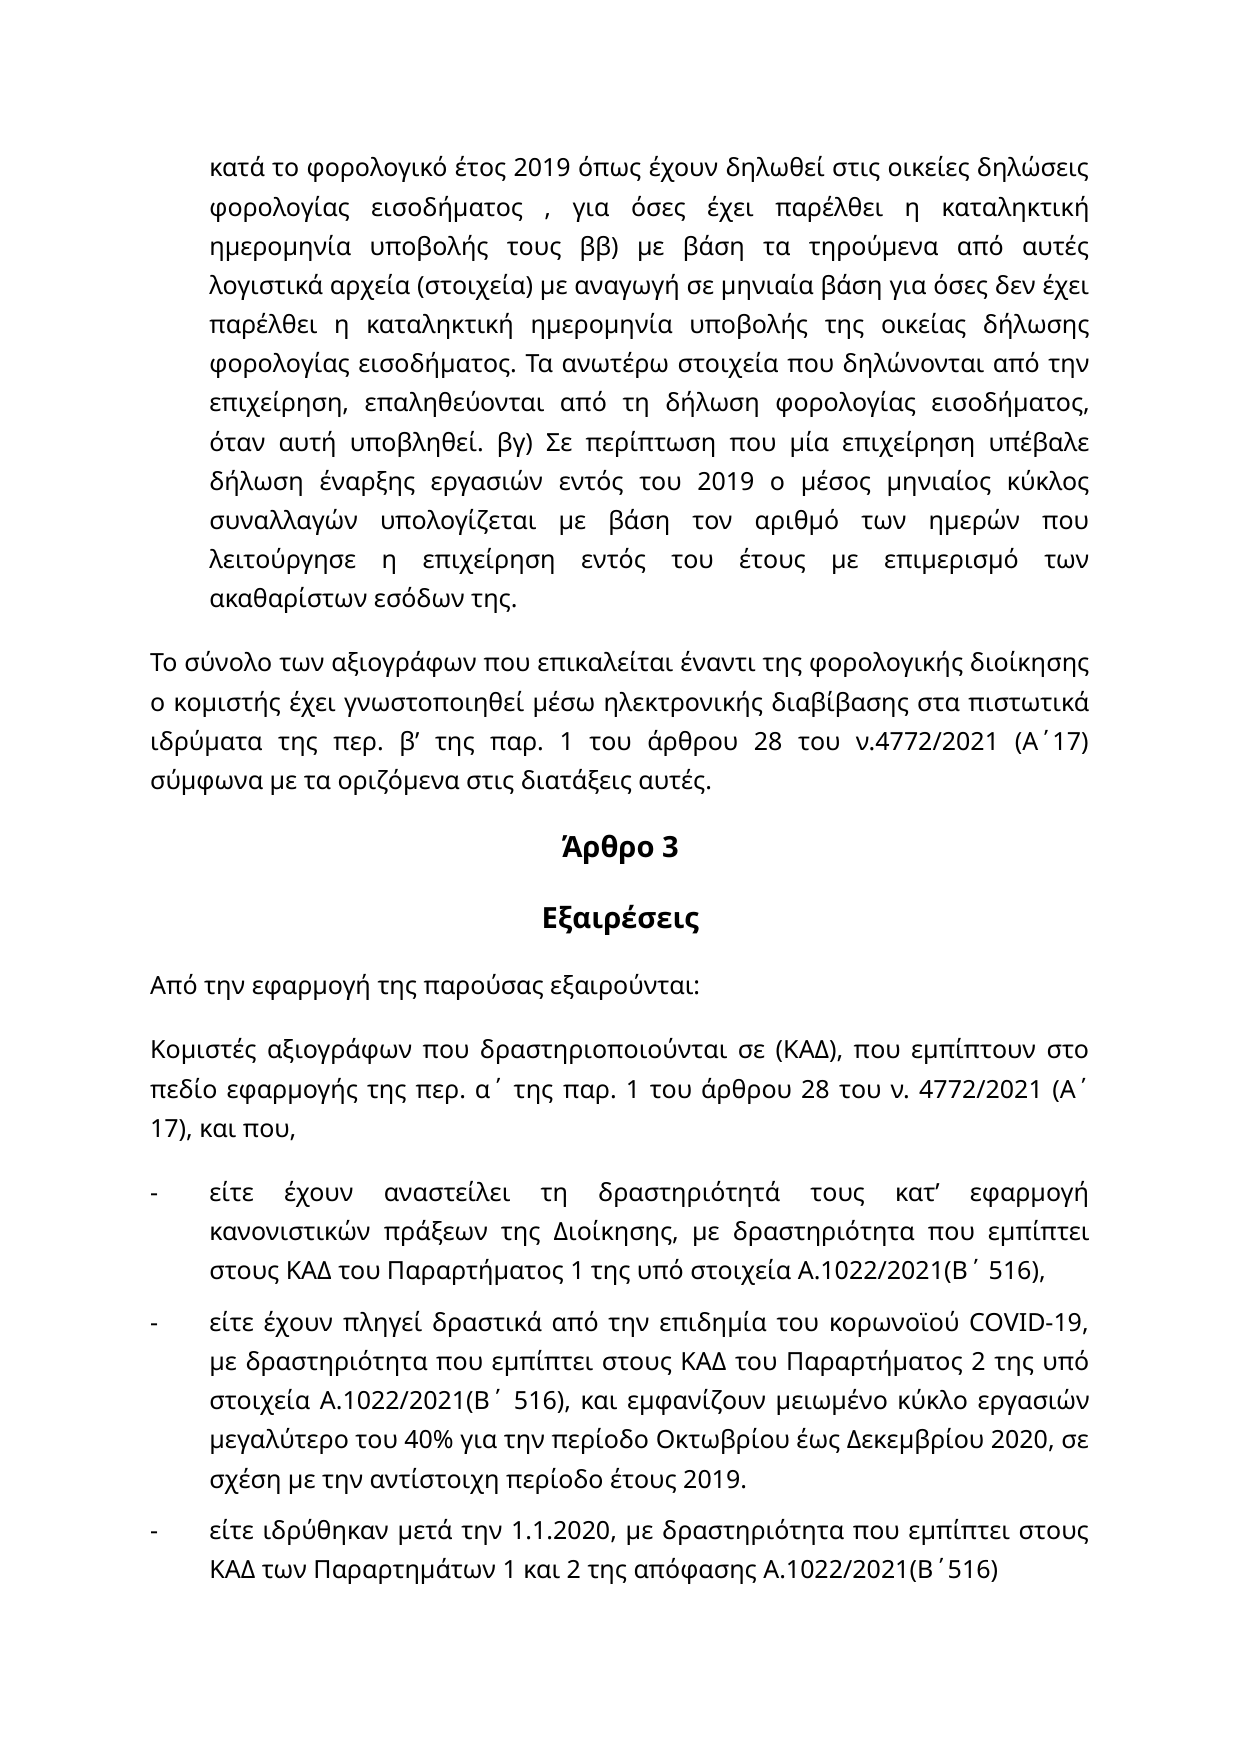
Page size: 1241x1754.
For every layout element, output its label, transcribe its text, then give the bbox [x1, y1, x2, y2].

subtitle Εξαιρέσεις [150, 897, 1090, 937]
list - είτε έχουν πληγεί δραστικά από την επιδημία του κορωνοϊού COVID-19, με δραστηριότητα που εμπίπτει στους ΚΑΔ του Παραρτήματος 2 της υπό στοιχεία Α.1022/2021(Β΄ 516), και εμφανίζουν μειωμένο κύκλο εργασιών μεγαλύτερο του 40% για την περίοδο Οκτωβρίου έως Δεκεμβρίου 2020, σε σχέση με την αντίστοιχη περίοδο έτους 2019. [150, 1304, 1090, 1495]
list - είτε έχουν αναστείλει τη δραστηριότητά τους κατ’ εφαρμογή κανονιστικών πράξεων της Διοίκησης, με δραστηριότητα που εμπίπτει στους ΚΑΔ του Παραρτήματος 1 της υπό στοιχεία Α.1022/2021(Β΄ 516), [150, 1174, 1090, 1287]
list κατά το φορολογικό έτος 2019 όπως έχουν δηλωθεί στις οικείες δηλώσεις φορολογίας εισοδήματος , για όσες έχει παρέλθει η καταληκτική ημερομηνία υποβολής τους ββ) με βάση τα τηρούμενα από αυτές λογιστικά αρχεία (στοιχεία) με αναγωγή σε μηνιαία βάση για όσες δεν έχει παρέλθει η καταληκτική ημερομηνία υποβολής της οικείας δήλωσης φορολογίας εισοδήματος. Τα ανωτέρω στοιχεία που δηλώνονται από την επιχείρηση, επαληθεύονται από τη δήλωση φορολογίας εισοδήματος, όταν αυτή υποβληθεί. βγ) Σε περίπτωση που μία επιχείρηση υπέβαλε δήλωση έναρξης εργασιών εντός του 2019 ο μέσος μηνιαίος κύκλος συναλλαγών υπολογίζεται με βάση τον αριθμό των ημερών που λειτούργησε η επιχείρηση εντός του έτους με επιμερισμό των ακαθαρίστων εσόδων της. [150, 150, 1090, 615]
text Κομιστές αξιογράφων που δραστηριοποιούνται σε (ΚΑΔ), που εμπίπτουν στο πεδίο εφαρμογής της περ. α΄ της παρ. 1 του άρθρου 28 του ν. 4772/2021 (Α΄ 17), και που, [150, 1032, 1090, 1144]
list - είτε ιδρύθηκαν μετά την 1.1.2020, με δραστηριότητα που εμπίπτει στους ΚΑΔ των Παραρτημάτων 1 και 2 της απόφασης Α.1022/2021(Β΄516) [150, 1513, 1090, 1586]
subtitle Άρθρο 3 [150, 827, 1090, 866]
text Το σύνολο των αξιογράφων που επικαλείται έναντι της φορολογικής διοίκησης ο κομιστής έχει γνωστοποιηθεί μέσω ηλεκτρονικής διαβίβασης στα πιστωτικά ιδρύματα της περ. β’ της παρ. 1 του άρθρου 28 του ν.4772/2021 (Α΄17) σύμφωνα με τα οριζόμενα στις διατάξεις αυτές. [150, 645, 1090, 797]
text Από την εφαρμογή της παρούσας εξαιρούνται: [150, 968, 1090, 1002]
